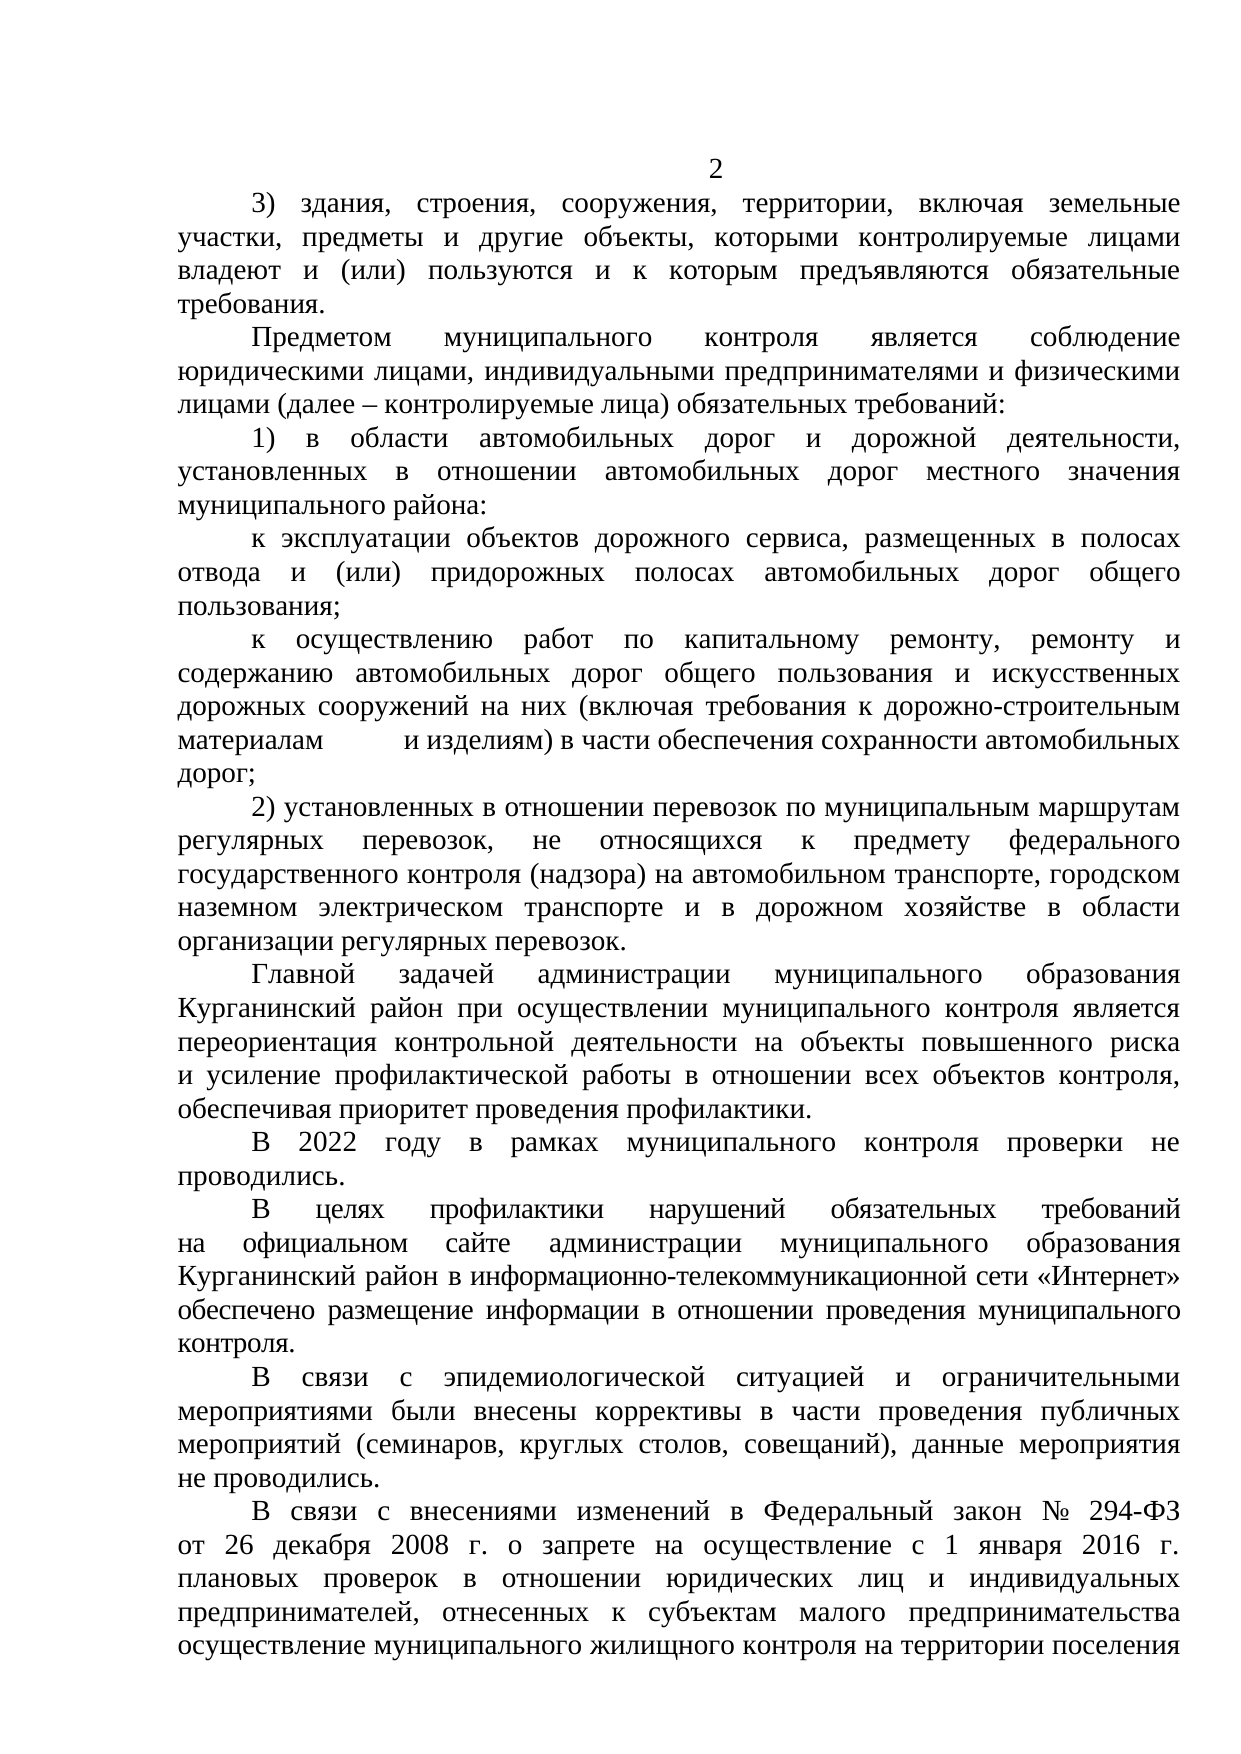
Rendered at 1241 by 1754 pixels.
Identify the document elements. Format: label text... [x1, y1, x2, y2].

text к осуществлению работ по капитальному ремонту, ремонту и содержанию автомобильных дорог общего пользования и искусственных дорожных сооружений на них (включая требования к дорожно-строительным материалам и изделиям) в части обеспечения сохранности автомобильных дорог; [177, 621, 1181, 789]
text Предметом муниципального контроля является соблюдение юридическими лицами, индивидуальными предпринимателями и физическими лицами (далее – контролируемые лица) обязательных требований: [177, 319, 1181, 420]
text к эксплуатации объектов дорожного сервиса, размещенных в полосах отвода и (или) придорожных полосах автомобильных дорог общего пользования; [177, 521, 1181, 621]
text 3) здания, строения, сооружения, территории, включая земельные участки, предметы и другие объекты, которыми контролируемые лицами владеют и (или) пользуются и к которым предъявляются обязательные требования. [177, 185, 1181, 319]
text В связи с внесениями изменений в Федеральный закон № 294-ФЗ от 26 декабря 2008 г. о запрете на осуществление с 1 января 2016 г. плановых проверок в отношении юридических лиц и индивидуальных предпринимателей, отнесенных к субъектам малого предпринимательства осуществление муниципального жилищного контроля на территории поселения [177, 1493, 1181, 1661]
text В 2022 году в рамках муниципального контроля проверки не проводились. [177, 1124, 1181, 1191]
text 2 [177, 152, 1181, 185]
text 2) установленных в отношении перевозок по муниципальным маршрутам регулярных перевозок, не относящихся к предмету федерального государственного контроля (надзора) на автомобильном транспорте, городском наземном электрическом транспорте и в дорожном хозяйстве в области организации регулярных перевозок. [177, 789, 1181, 957]
text Главной задачей администрации муниципального образования Курганинский район при осуществлении муниципального контроля является переориентация контрольной деятельности на объекты повышенного риска и усиление профилактической работы в отношении всех объектов контроля, обеспечивая приоритет проведения профилактики. [177, 957, 1181, 1124]
text 1) в области автомобильных дорог и дорожной деятельности, установленных в отношении автомобильных дорог местного значения муниципального района: [177, 420, 1181, 521]
text В связи с эпидемиологической ситуацией и ограничительными мероприятиями были внесены коррективы в части проведения публичных мероприятий (семинаров, круглых столов, совещаний), данные мероприятия не проводились. [177, 1359, 1181, 1493]
text В целях профилактики нарушений обязательных требований на официальном сайте администрации муниципального образования Курганинский район в информационно-телекоммуникационной сети «Интернет» обеспечено размещение информации в отношении проведения муниципального контроля. [177, 1191, 1181, 1359]
